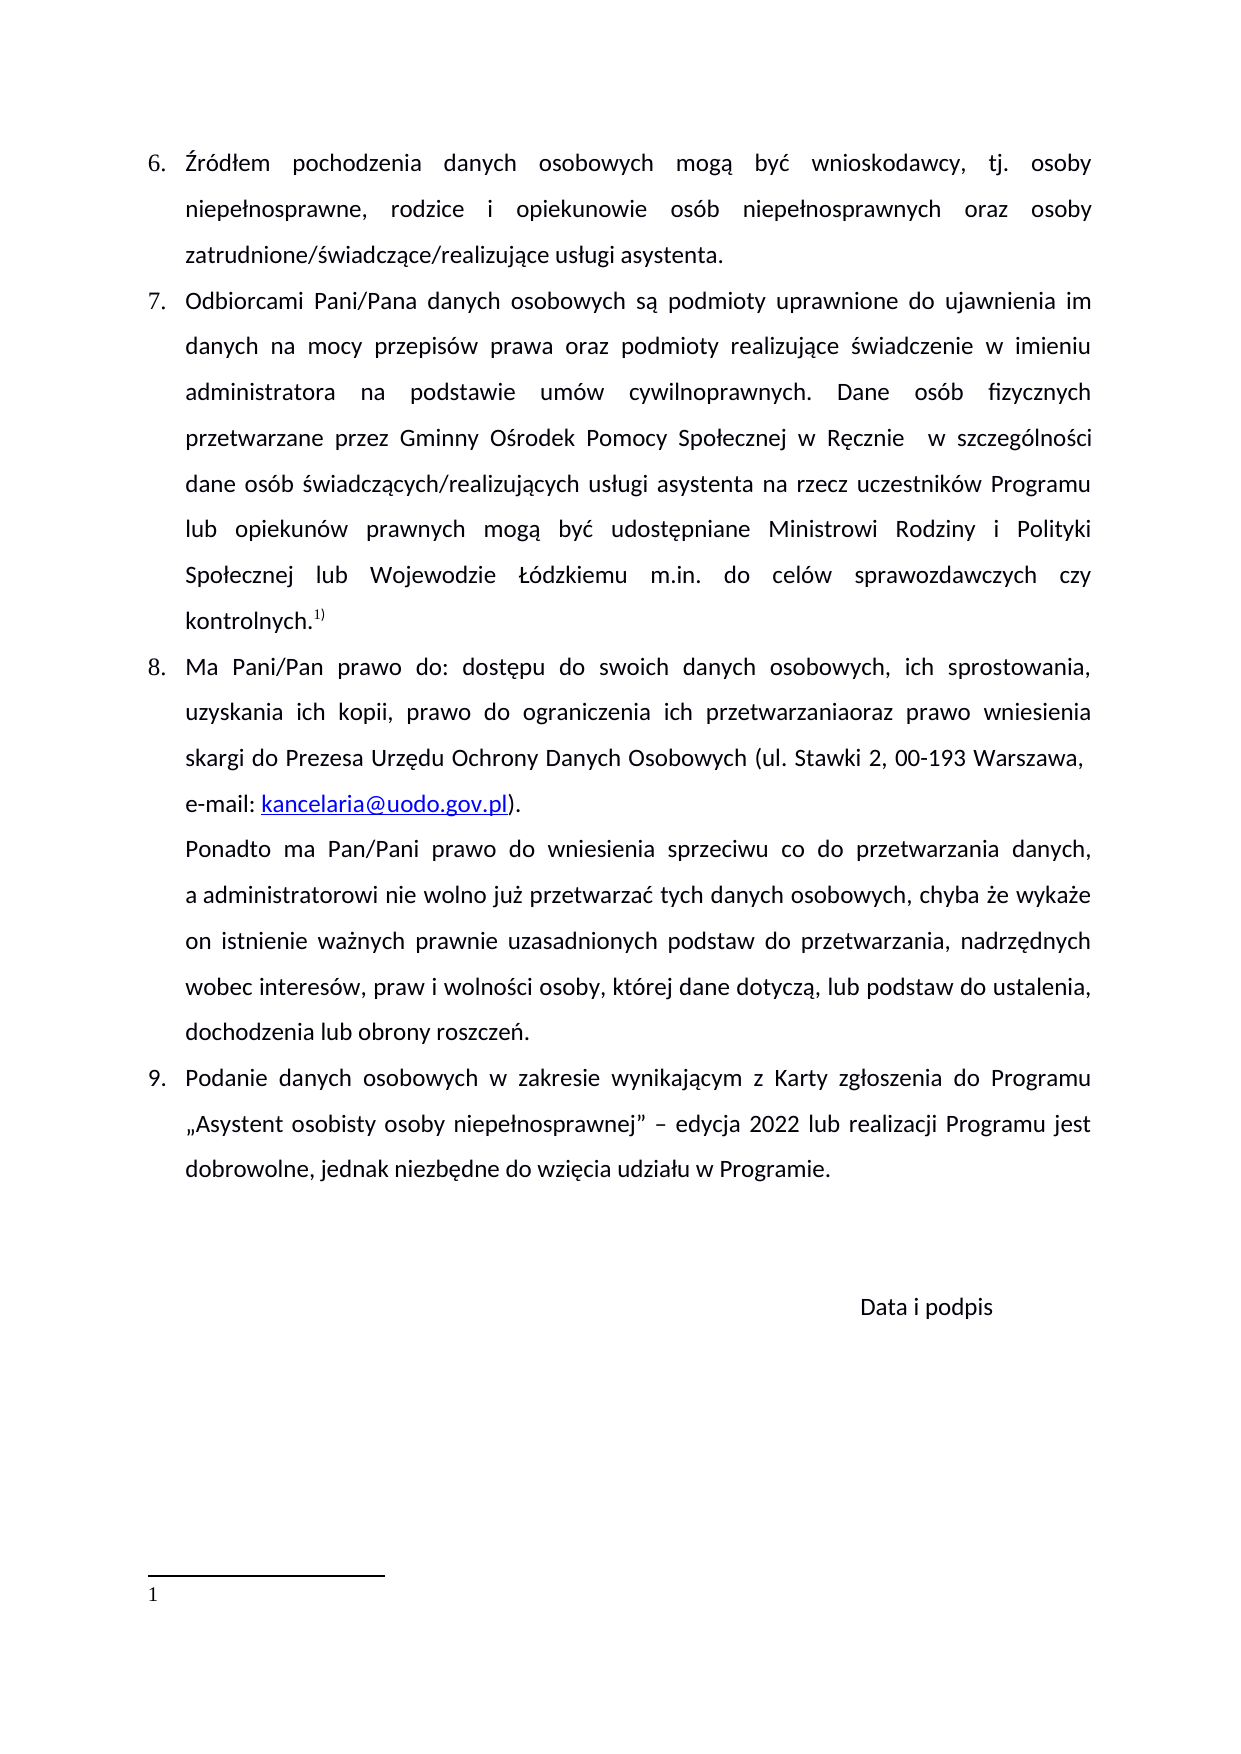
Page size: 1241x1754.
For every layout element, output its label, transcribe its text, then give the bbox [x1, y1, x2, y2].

list Ma Pani/Pan prawo do: dostępu do swoich danych osobowych, ich sprostowania, uzyskania ich kopii, prawo do ograniczenia ich przetwarzaniaoraz prawo wniesienia skargi do Prezesa Urzędu Ochrony Danych Osobowych (ul. Stawki 2, 00-193 Warszawa, e-mail: kancelaria@uodo.gov.pl). [148, 651, 1093, 818]
text Data i podpis [148, 1291, 1093, 1321]
list Odbiorcami Pani/Pana danych osobowych są podmioty uprawnione do ujawnienia im danych na mocy przepisów prawa oraz podmioty realizujące świadczenie w imieniu administratora na podstawie umów cywilnoprawnych. Dane osób fizycznych przetwarzane przez Gminny Ośrodek Pomocy Społecznej w Ręcznie w szczególności dane osób świadczących/realizujących usługi asystenta na rzecz uczestników Programu lub opiekunów prawnych mogą być udostępniane Ministrowi Rodziny i Polityki Społecznej lub Wojewodzie Łódzkiemu m.in. do celów sprawozdawczych czy kontrolnych.) [148, 285, 1093, 635]
text Ponadto ma Pan/Pani prawo do wniesienia sprzeciwu co do przetwarzania danych, a administratorowi nie wolno już przetwarzać tych danych osobowych, chyba że wykaże on istnienie ważnych prawnie uzasadnionych podstaw do przetwarzania, nadrzędnych wobec interesów, praw i wolności osoby, której dane dotyczą, lub podstaw do ustalenia, dochodzenia lub obrony roszczeń. [185, 833, 1093, 1047]
list Źródłem pochodzenia danych osobowych mogą być wnioskodawcy, tj. osoby niepełnosprawne, rodzice i opiekunowie osób niepełnosprawnych oraz osoby zatrudnione/świadczące/realizujące usługi asystenta. [148, 148, 1093, 269]
list Podanie danych osobowych w zakresie wynikającym z Karty zgłoszenia do Programu „Asystent osobisty osoby niepełnosprawnej” – edycja 2022 lub realizacji Programu jest dobrowolne, jednak niezbędne do wzięcia udziału w Programie. [148, 1062, 1093, 1184]
